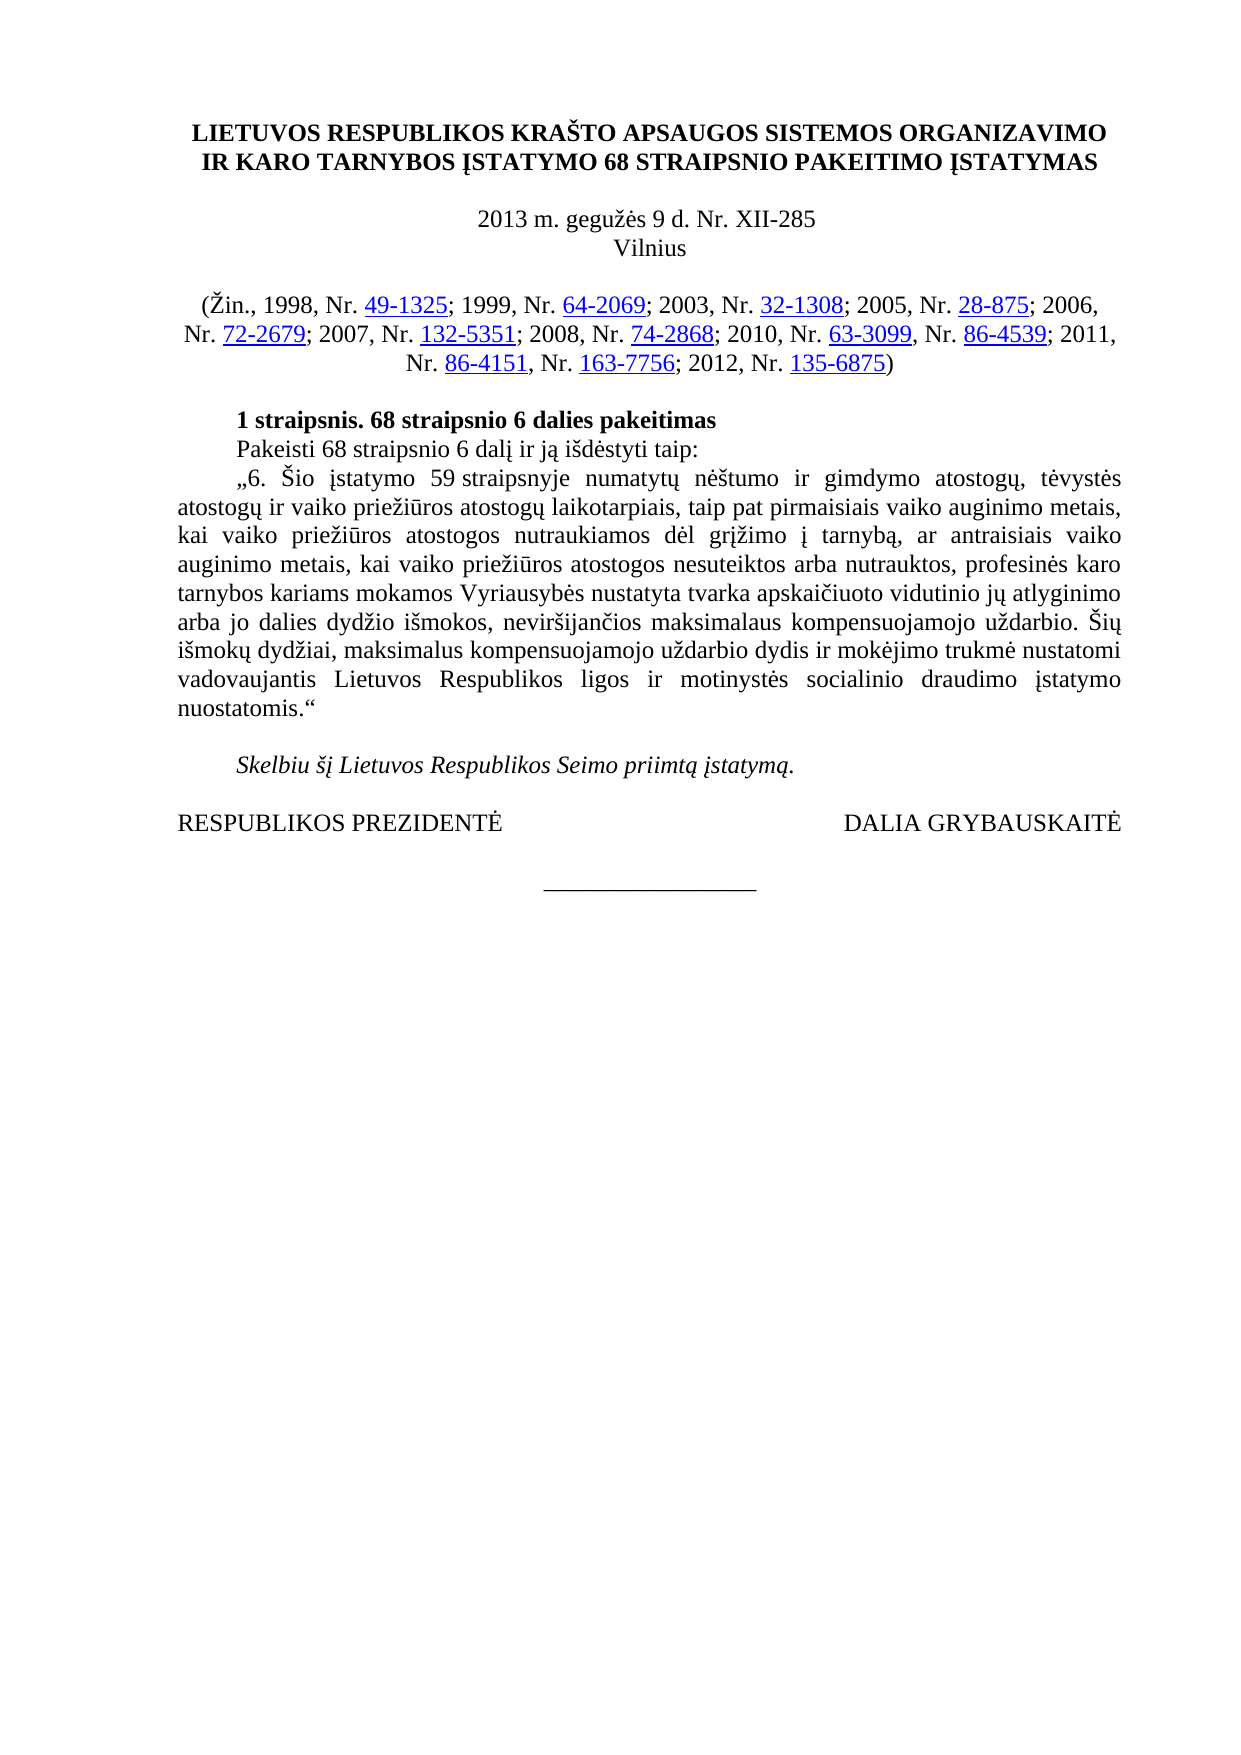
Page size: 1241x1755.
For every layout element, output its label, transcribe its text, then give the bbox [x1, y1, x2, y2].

text _________________ [177, 866, 1122, 894]
text LIETUVOS RESPUBLIKOS KRAŠTO APSAUGOS SISTEMOS ORGANIZAVIMO IR KARO TARNYBOS ĮSTATYMO 68 STRAIPSNIO PAKEITIMO ĮSTATYMAS [177, 118, 1122, 176]
text Vilnius [177, 233, 1122, 262]
text Pakeisti 68 straipsnio 6 dalį ir ją išdėstyti taip: [177, 434, 1122, 463]
text (Žin., 1998, Nr. 49-1325; 1999, Nr. 64-2069; 2003, Nr. 32-1308; 2005, Nr. 28-875; 2006, Nr. 72-2679; 2007, Nr. 132-5351; 2008, Nr. 74-2868; 2010, Nr. 63-3099, Nr. 86-4539; 2011, Nr. 86-4151, Nr. 163-7756; 2012, Nr. 135-6875) [177, 291, 1122, 377]
text 1 straipsnis. 68 straipsnio 6 dalies pakeitimas [177, 406, 1122, 434]
text RESPUBLIKOS PREZIDENTĖ DALIA GRYBAUSKAITĖ [177, 808, 1122, 837]
text 2013 m. gegužės 9 d. Nr. XII-285 [177, 204, 1122, 233]
text Skelbiu šį Lietuvos Respublikos Seimo priimtą įstatymą. [177, 751, 1122, 779]
text „6. Šio įstatymo 59 straipsnyje numatytų nėštumo ir gimdymo atostogų, tėvystės atostogų ir vaiko priežiūros atostogų laikotarpiais, taip pat pirmaisiais vaiko auginimo metais, kai vaiko priežiūros atostogos nutraukiamos dėl grįžimo į tarnybą, ar antraisiais vaiko auginimo metais, kai vaiko priežiūros atostogos nesuteiktos arba nutrauktos, profesinės karo tarnybos kariams mokamos Vyriausybės nustatyta tvarka apskaičiuoto vidutinio jų atlyginimo arba jo dalies dydžio išmokos, neviršijančios maksimalaus kompensuojamojo uždarbio. Šių išmokų dydžiai, maksimalus kompensuojamojo uždarbio dydis ir mokėjimo trukmė nustatomi vadovaujantis Lietuvos Respublikos ligos ir motinystės socialinio draudimo įstatymo nuostatomis.“ [177, 463, 1122, 722]
